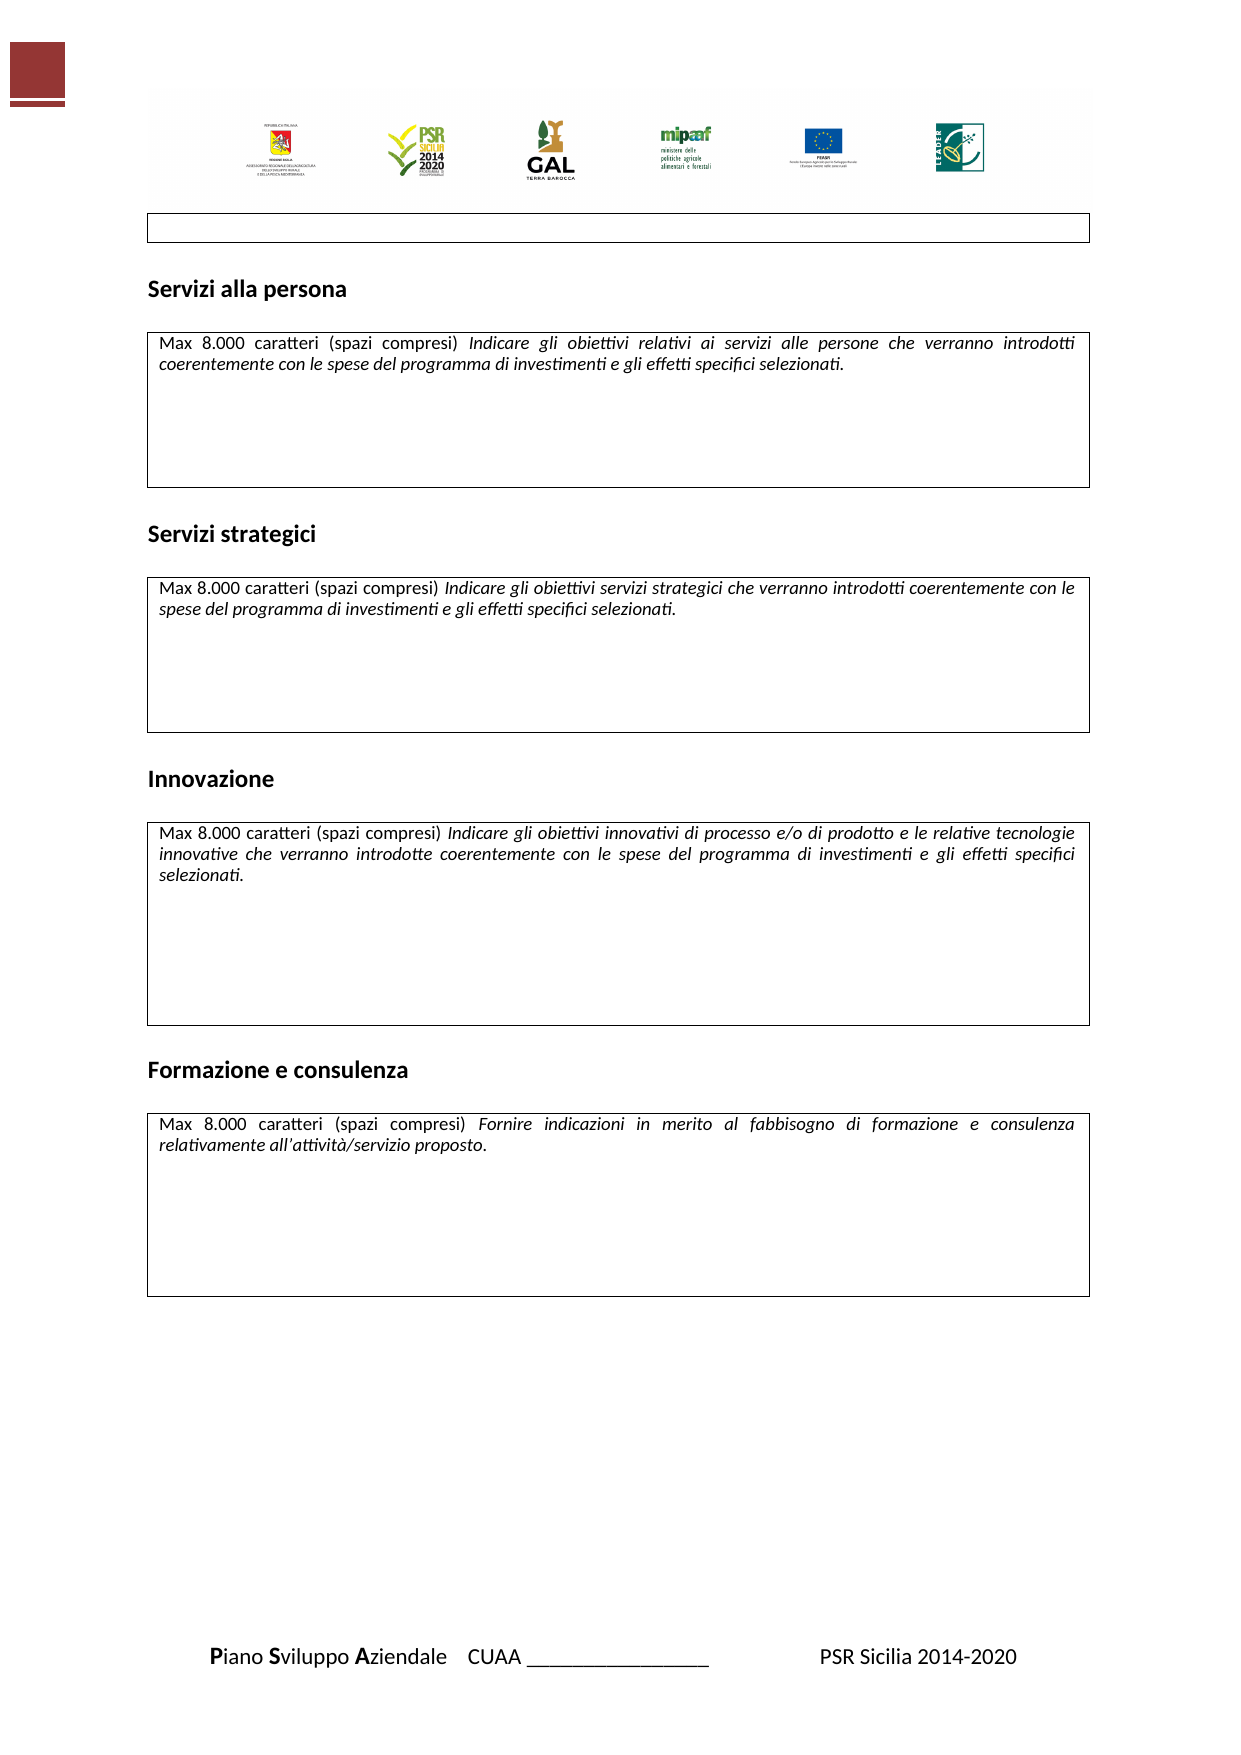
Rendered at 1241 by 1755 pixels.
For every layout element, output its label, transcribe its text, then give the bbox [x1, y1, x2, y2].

text Servizi strategici [148, 518, 1093, 549]
table_header Max 8.000 caratteri (spazi compresi) Indicare gli obiettivi innovativi di processo e/o di prodotto e le relative tecnologie innovative che verranno introdotte coerentemente con le spese del programma di investimenti e gli effetti specifici selezionati. [148, 823, 1089, 1025]
text Innovazione [148, 763, 1093, 794]
table_header Max 8.000 caratteri (spazi compresi) Indicare gli obiettivi relativi ai servizi alle persone che verranno introdotti coerentemente con le spese del programma di investimenti e gli effetti specifici selezionati. [148, 333, 1089, 487]
text Formazione e consulenza [148, 1054, 1093, 1085]
table_header [148, 214, 1089, 242]
table_header Max 8.000 caratteri (spazi compresi) Indicare gli obiettivi servizi strategici che verranno introdotti coerentemente con le spese del programma di investimenti e gli effetti specifici selezionati. [148, 578, 1089, 732]
text Servizi alla persona [148, 273, 1093, 304]
table_header Max 8.000 caratteri (spazi compresi) Fornire indicazioni in merito al fabbisogno di formazione e consulenza relativamente all’attività/servizio proposto. [148, 1114, 1089, 1296]
